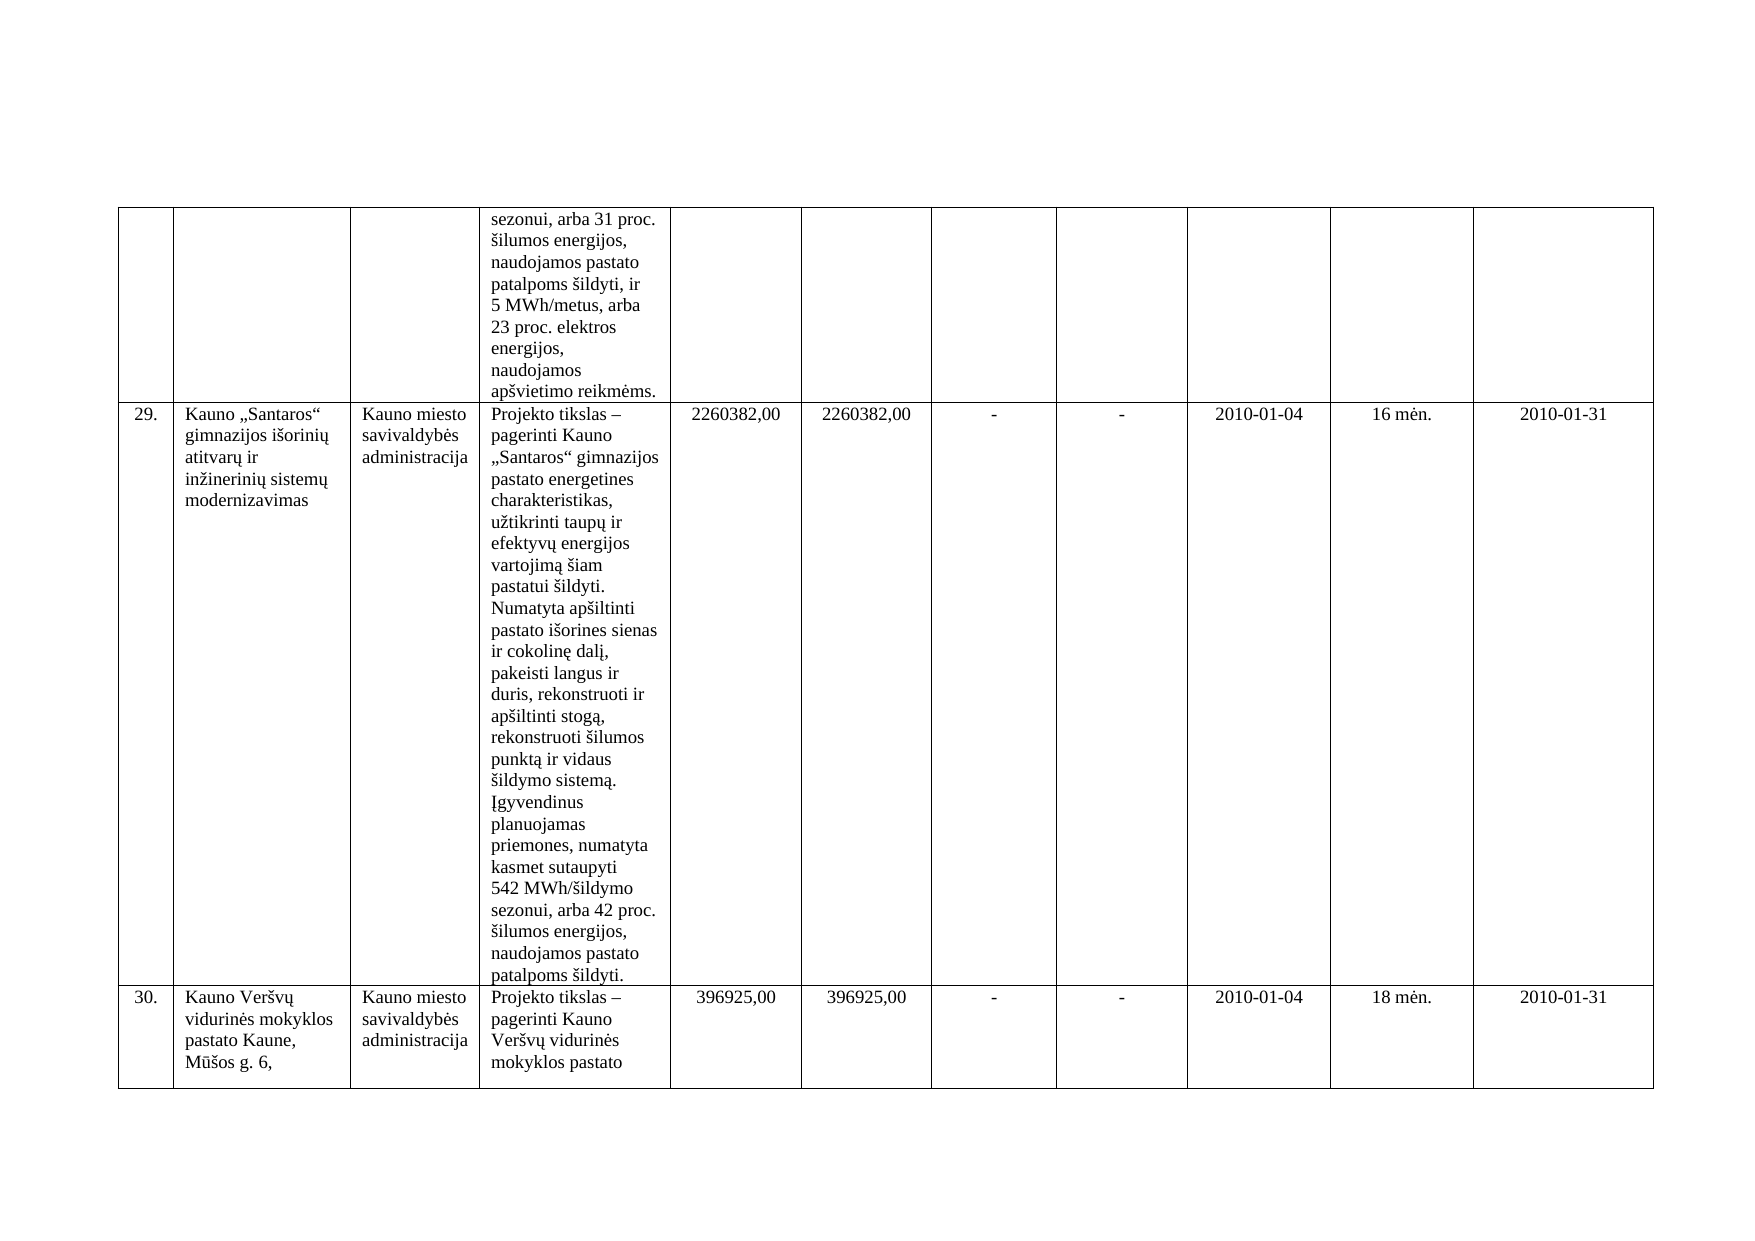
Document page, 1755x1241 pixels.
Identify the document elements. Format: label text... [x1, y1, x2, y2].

table_cell Projekto tikslas – pagerinti Kauno Veršvų vidurinės mokyklos pastato [480, 986, 670, 1088]
table_cell 2010-01-31 [1474, 986, 1653, 1088]
table_cell 396925,00 [671, 986, 801, 1088]
table_cell - [932, 986, 1056, 1088]
table_cell [1331, 208, 1473, 402]
table_cell - [1057, 986, 1187, 1088]
table_cell 2010-01-04 [1188, 403, 1330, 985]
table_cell - [932, 208, 1056, 402]
table_cell [671, 208, 801, 402]
table_cell 2260382,00 [802, 403, 931, 985]
table_cell [174, 208, 350, 402]
table_cell Kauno „Santaros“ gimnazijos išorinių atitvarų ir inžinerinių sistemų modernizavimas [174, 403, 350, 985]
table_cell [1188, 208, 1330, 402]
table_cell [119, 208, 173, 402]
table_cell Kauno Veršvų vidurinės mokyklos pastato Kaune, Mūšos g. 6, [174, 986, 350, 1088]
table_cell - [1057, 208, 1187, 402]
table_cell Kauno miesto savivaldybės administracija [351, 403, 479, 985]
table_cell Projekto tikslas – pagerinti Kauno „Santaros“ gimnazijos pastato energetines charakteristikas, užtikrinti taupų ir efektyvų energijos vartojimą šiam pastatui šildyti. Numatyta apšiltinti pastato išorines sienas ir cokolinę dalį, pakeisti langus ir duris, rekonstruoti ir apšiltinti stogą, rekonstruoti šilumos punktą ir vidaus šildymo sistemą. Įgyvendinus planuojamas priemones, numatyta kasmet sutaupyti 542 MWh/šildymo sezonui, arba 42 proc. šilumos energijos, naudojamos pastato patalpoms šildyti. [480, 403, 670, 985]
table_cell 16 mėn. [1331, 403, 1473, 985]
table_cell 29. [119, 403, 173, 985]
table_cell 18 mėn. [1331, 986, 1473, 1088]
table_cell - [932, 403, 1056, 985]
table_cell 30. [119, 986, 173, 1088]
table_cell - [1057, 403, 1187, 985]
table_cell 2010-01-31 [1474, 403, 1653, 985]
table_cell 2260382,00 [671, 403, 801, 985]
table_cell sezonui, arba 31 proc. šilumos energijos, naudojamos pastato patalpoms šildyti, ir 5 MWh/metus, arba 23 proc. elektros energijos, naudojamos apšvietimo reikmėms. [480, 208, 670, 402]
table_cell [802, 208, 931, 402]
table_cell 2010-01-04 [1188, 986, 1330, 1088]
table_cell 396925,00 [802, 986, 931, 1088]
table_cell [1474, 208, 1653, 402]
table_cell Kauno miesto savivaldybės administracija [351, 986, 479, 1088]
table_cell [351, 208, 479, 402]
